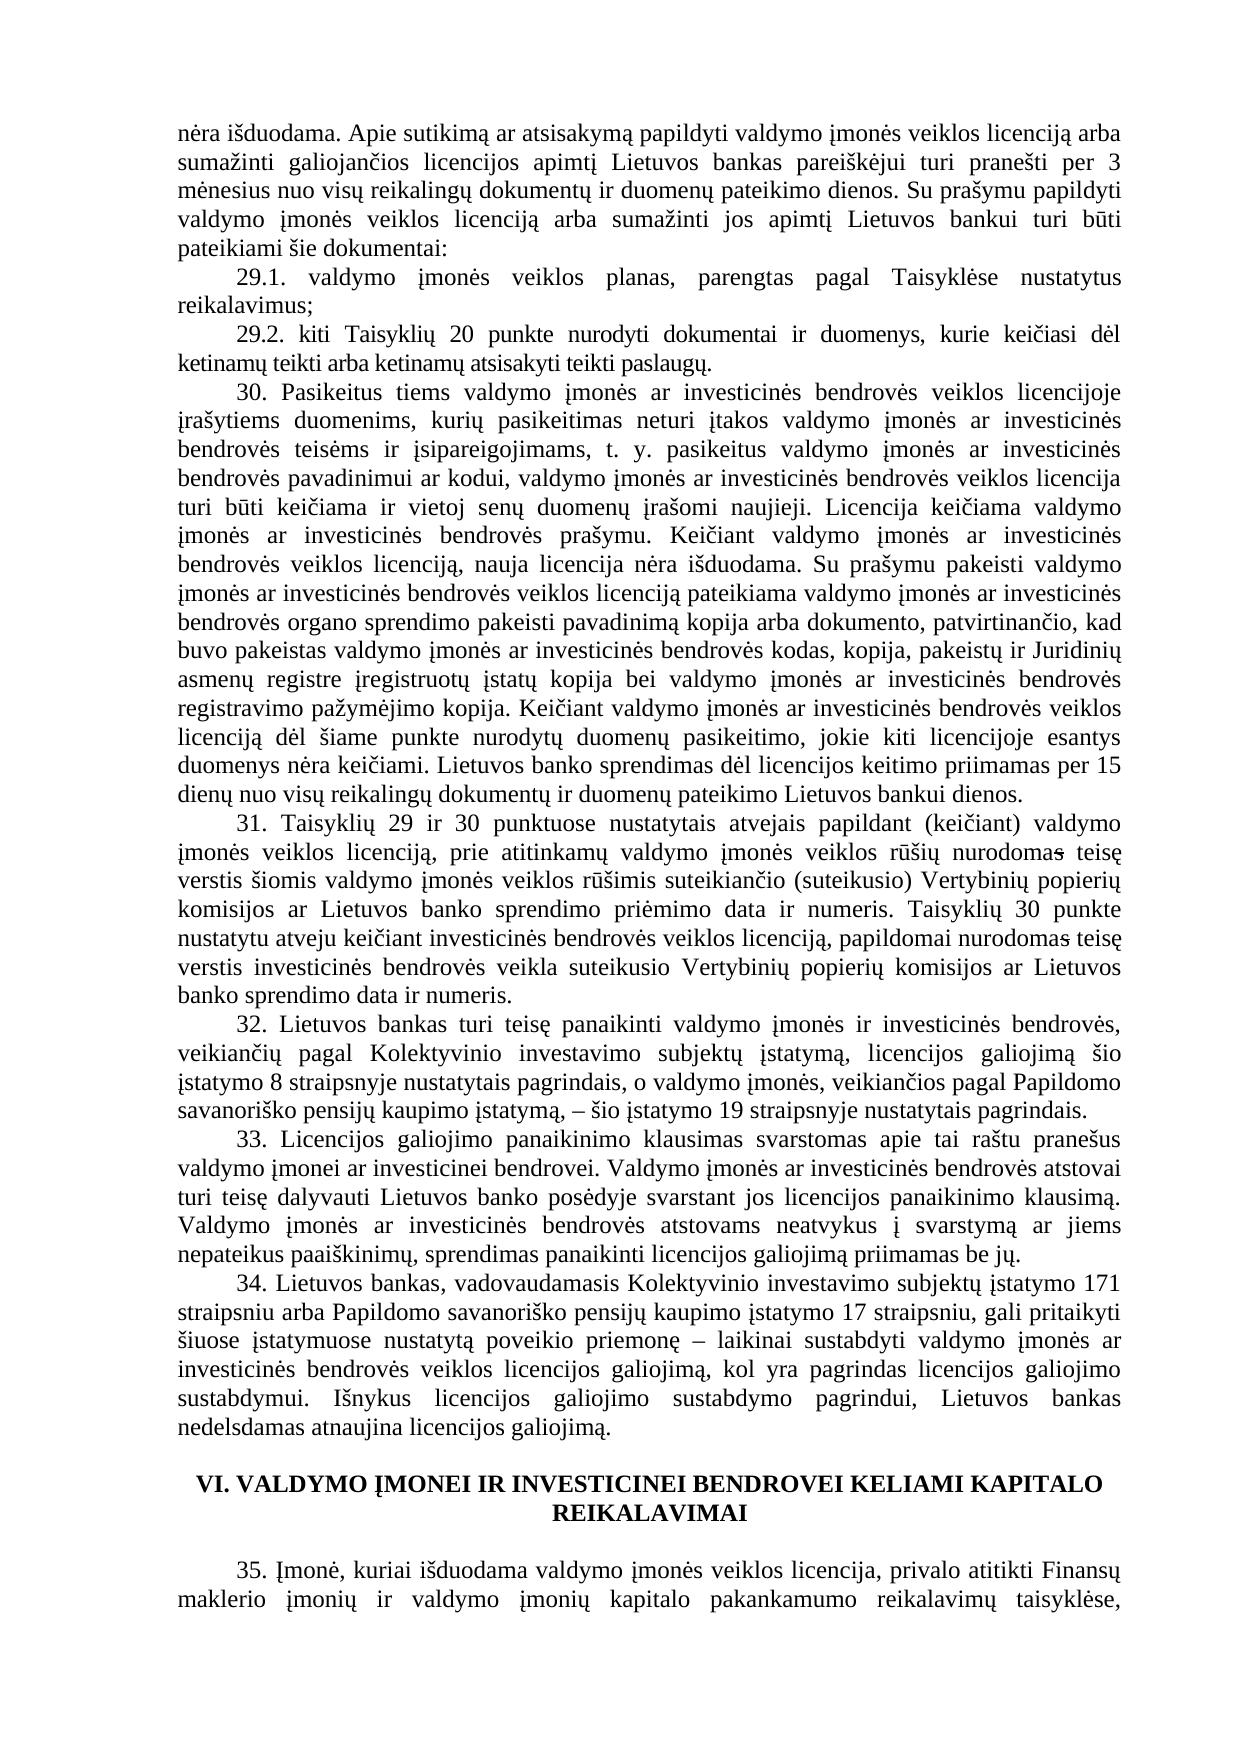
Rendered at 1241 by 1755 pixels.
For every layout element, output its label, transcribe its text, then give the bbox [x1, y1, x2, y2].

text 30. Pasikeitus tiems valdymo įmonės ar investicinės bendrovės veiklos licencijoje įrašytiems duomenims, kurių pasikeitimas neturi įtakos valdymo įmonės ar investicinės bendrovės teisėms ir įsipareigojimams, t. y. pasikeitus valdymo įmonės ar investicinės bendrovės pavadinimui ar kodui, valdymo įmonės ar investicinės bendrovės veiklos licencija turi būti keičiama ir vietoj senų duomenų įrašomi naujieji. Licencija keičiama valdymo įmonės ar investicinės bendrovės prašymu. Keičiant valdymo įmonės ar investicinės bendrovės veiklos licenciją, nauja licencija nėra išduodama. Su prašymu pakeisti valdymo įmonės ar investicinės bendrovės veiklos licenciją pateikiama valdymo įmonės ar investicinės bendrovės organo sprendimo pakeisti pavadinimą kopija arba dokumento, patvirtinančio, kad buvo pakeistas valdymo įmonės ar investicinės bendrovės kodas, kopija, pakeistų ir Juridinių asmenų registre įregistruotų įstatų kopija bei valdymo įmonės ar investicinės bendrovės registravimo pažymėjimo kopija. Keičiant valdymo įmonės ar investicinės bendrovės veiklos licenciją dėl šiame punkte nurodytų duomenų pasikeitimo, jokie kiti licencijoje esantys duomenys nėra keičiami. Lietuvos banko sprendimas dėl licencijos keitimo priimamas per 15 dienų nuo visų reikalingų dokumentų ir duomenų pateikimo Lietuvos bankui dienos. [177, 377, 1122, 808]
text 29.2. kiti Taisyklių 20 punkte nurodyti dokumentai ir duomenys, kurie keičiasi dėl ketinamų teikti arba ketinamų atsisakyti teikti paslaugų. [177, 319, 1122, 377]
text 33. Licencijos galiojimo panaikinimo klausimas svarstomas apie tai raštu pranešus valdymo įmonei ar investicinei bendrovei. Valdymo įmonės ar investicinės bendrovės atstovai turi teisę dalyvauti Lietuvos banko posėdyje svarstant jos licencijos panaikinimo klausimą. Valdymo įmonės ar investicinės bendrovės atstovams neatvykus į svarstymą ar jiems nepateikus paaiškinimų, sprendimas panaikinti licencijos galiojimą priimamas be jų. [177, 1124, 1122, 1268]
text 34. Lietuvos bankas, vadovaudamasis Kolektyvinio investavimo subjektų įstatymo 171 straipsniu arba Papildomo savanoriško pensijų kaupimo įstatymo 17 straipsniu, gali pritaikyti šiuose įstatymuose nustatytą poveikio priemonę – laikinai sustabdyti valdymo įmonės ar investicinės bendrovės veiklos licencijos galiojimą, kol yra pagrindas licencijos galiojimo sustabdymui. Išnykus licencijos galiojimo sustabdymo pagrindui, Lietuvos bankas nedelsdamas atnaujina licencijos galiojimą. [177, 1268, 1122, 1441]
text 32. Lietuvos bankas turi teisę panaikinti valdymo įmonės ir investicinės bendrovės, veikiančių pagal Kolektyvinio investavimo subjektų įstatymą, licencijos galiojimą šio įstatymo 8 straipsnyje nustatytais pagrindais, o valdymo įmonės, veikiančios pagal Papildomo savanoriško pensijų kaupimo įstatymą, – šio įstatymo 19 straipsnyje nustatytais pagrindais. [177, 1009, 1122, 1124]
text nėra išduodama. Apie sutikimą ar atsisakymą papildyti valdymo įmonės veiklos licenciją arba sumažinti galiojančios licencijos apimtį Lietuvos bankas pareiškėjui turi pranešti per 3 mėnesius nuo visų reikalingų dokumentų ir duomenų pateikimo dienos. Su prašymu papildyti valdymo įmonės veiklos licenciją arba sumažinti jos apimtį Lietuvos bankui turi būti pateikiami šie dokumentai: [177, 118, 1122, 262]
text 31. Taisyklių 29 ir 30 punktuose nustatytais atvejais papildant (keičiant) valdymo įmonės veiklos licenciją, prie atitinkamų valdymo įmonės veiklos rūšių nurodomas teisę verstis šiomis valdymo įmonės veiklos rūšimis suteikiančio (suteikusio) Vertybinių popierių komisijos ar Lietuvos banko sprendimo priėmimo data ir numeris. Taisyklių 30 punkte nustatytu atveju keičiant investicinės bendrovės veiklos licenciją, papildomai nurodomas teisę verstis investicinės bendrovės veikla suteikusio Vertybinių popierių komisijos ar Lietuvos banko sprendimo data ir numeris. [177, 808, 1122, 1009]
text VI. VALDYMO ĮMONEI IR INVESTICINEI BENDROVEI KELIAMI KAPITALO REIKALAVIMAI [177, 1469, 1122, 1527]
text 35. Įmonė, kuriai išduodama valdymo įmonės veiklos licencija, privalo atitikti Finansų maklerio įmonių ir valdymo įmonių kapitalo pakankamumo reikalavimų taisyklėse, [177, 1556, 1122, 1613]
text 29.1. valdymo įmonės veiklos planas, parengtas pagal Taisyklėse nustatytus reikalavimus; [177, 262, 1122, 319]
